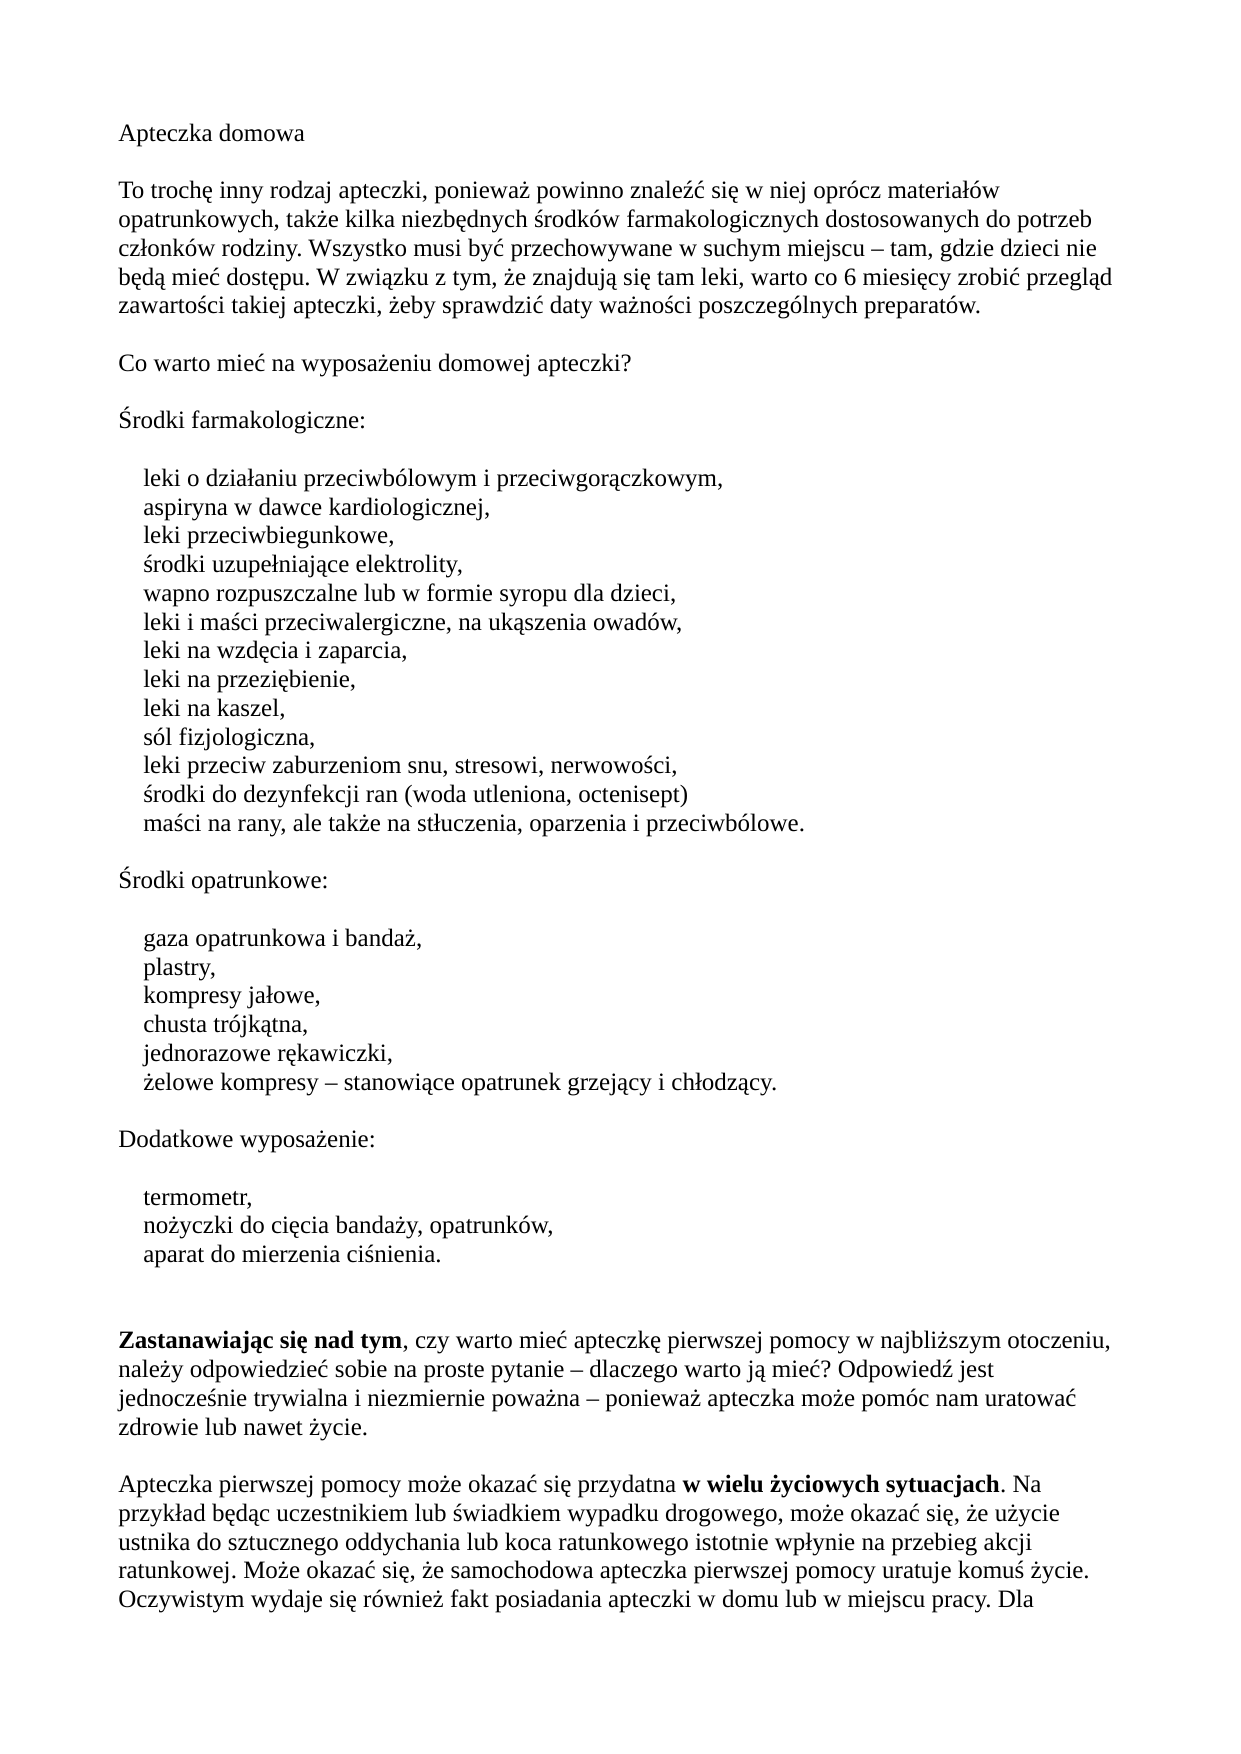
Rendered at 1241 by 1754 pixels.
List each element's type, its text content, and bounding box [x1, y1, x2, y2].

text To trochę inny rodzaj apteczki, ponieważ powinno znaleźć się w niej oprócz materiałów opatrunkowych, także kilka niezbędnych środków farmakologicznych dostosowanych do potrzeb członków rodziny. Wszystko musi być przechowywane w suchym miejscu – tam, gdzie dzieci nie będą mieć dostępu. W związku z tym, że znajdują się tam leki, warto co 6 miesięcy zrobić przegląd zawartości takiej apteczki, żeby sprawdzić daty ważności poszczególnych preparatów. [118, 176, 1122, 319]
text termometr, [118, 1182, 1122, 1211]
text nożyczki do cięcia bandaży, opatrunków, [118, 1211, 1122, 1239]
text środki do dezynfekcji ran (woda utleniona, octenisept) [118, 779, 1122, 808]
text Środki farmakologiczne: [118, 406, 1122, 434]
text kompresy jałowe, [118, 981, 1122, 1009]
text aparat do mierzenia ciśnienia. [118, 1239, 1122, 1268]
text maści na rany, ale także na stłuczenia, oparzenia i przeciwbólowe. [118, 808, 1122, 837]
text Środki opatrunkowe: [118, 866, 1122, 894]
text żelowe kompresy – stanowiące opatrunek grzejący i chłodzący. [118, 1067, 1122, 1096]
text gaza opatrunkowa i bandaż, [118, 923, 1122, 952]
text leki przeciwbiegunkowe, [118, 521, 1122, 549]
text leki przeciw zaburzeniom snu, stresowi, nerwowości, [118, 751, 1122, 779]
text leki i maści przeciwalergiczne, na ukąszenia owadów, [118, 607, 1122, 636]
text chusta trójkątna, [118, 1009, 1122, 1038]
text plastry, [118, 952, 1122, 981]
text Apteczka domowa [118, 118, 1122, 147]
text aspiryna w dawce kardiologicznej, [118, 492, 1122, 521]
text wapno rozpuszczalne lub w formie syropu dla dzieci, [118, 578, 1122, 607]
text Co warto mieć na wyposażeniu domowej apteczki? [118, 348, 1122, 377]
text leki o działaniu przeciwbólowym i przeciwgorączkowym, [118, 463, 1122, 492]
text sól fizjologiczna, [118, 722, 1122, 751]
text jednorazowe rękawiczki, [118, 1038, 1122, 1067]
text leki na wzdęcia i zaparcia, [118, 636, 1122, 664]
text leki na przeziębienie, [118, 664, 1122, 693]
text Dodatkowe wyposażenie: [118, 1124, 1122, 1153]
text środki uzupełniające elektrolity, [118, 549, 1122, 578]
text Zastanawiając się nad tym, czy warto mieć apteczkę pierwszej pomocy w najbliższym otoczeniu, należy odpowiedzieć sobie na proste pytanie – dlaczego warto ją mieć? Odpowiedź jest jednocześnie trywialna i niezmiernie poważna – ponieważ apteczka może pomóc nam uratować zdrowie lub nawet życie. Apteczka pierwszej pomocy może okazać się przydatna w wielu życiowych sytuacjach. Na przykład będąc uczestnikiem lub świadkiem wypadku drogowego, może okazać się, że użycie ustnika do sztucznego oddychania lub koca ratunkowego istotnie wpłynie na przebieg akcji ratunkowej. Może okazać się, że samochodowa apteczka pierwszej pomocy uratuje komuś życie. Oczywistym wydaje się również fakt posiadania apteczki w domu lub w miejscu pracy. Dla [118, 1326, 1122, 1613]
text leki na kaszel, [118, 693, 1122, 722]
